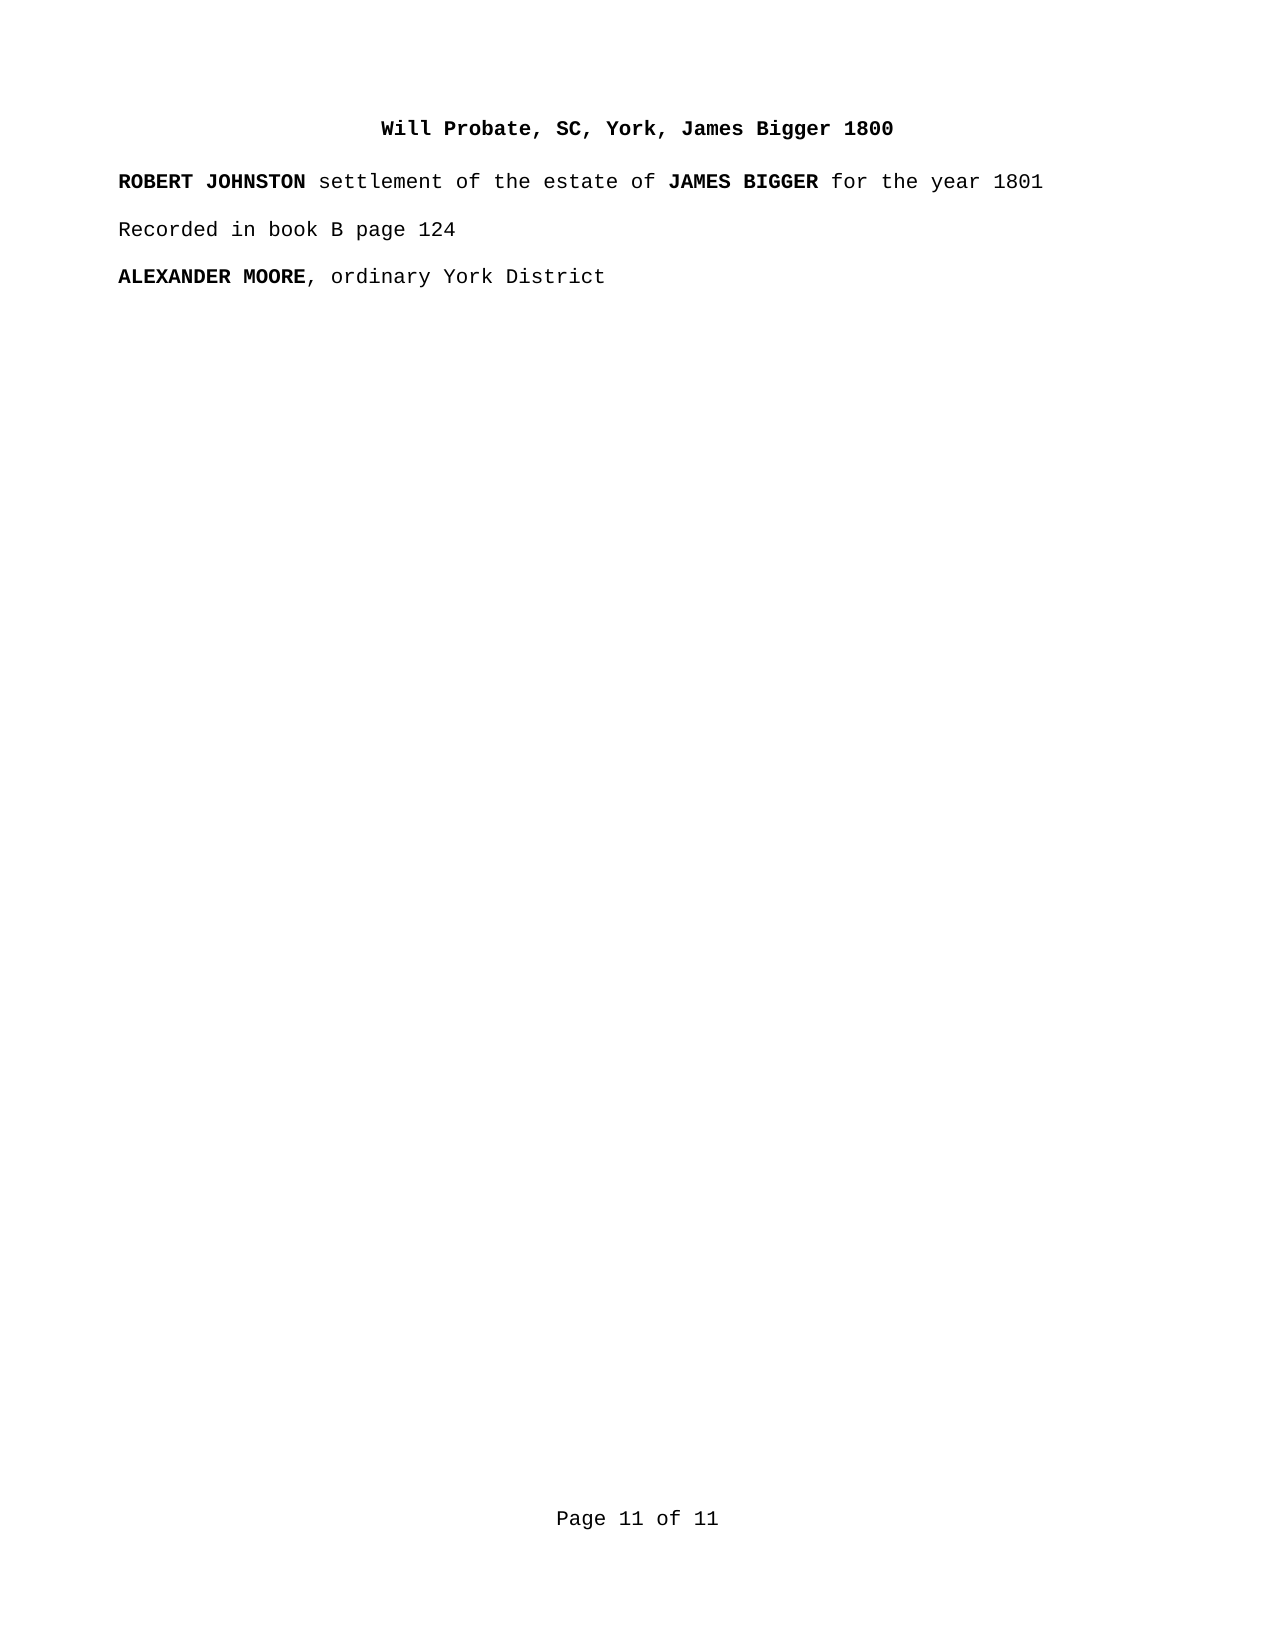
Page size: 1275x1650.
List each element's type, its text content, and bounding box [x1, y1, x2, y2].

text Alexander Moore, ordinary York District [118, 266, 1157, 289]
text Robert Johnston settlement of the estate of James bigger for the year 1801 [118, 171, 1157, 195]
text Recorded in book B page 124 [118, 218, 1157, 242]
